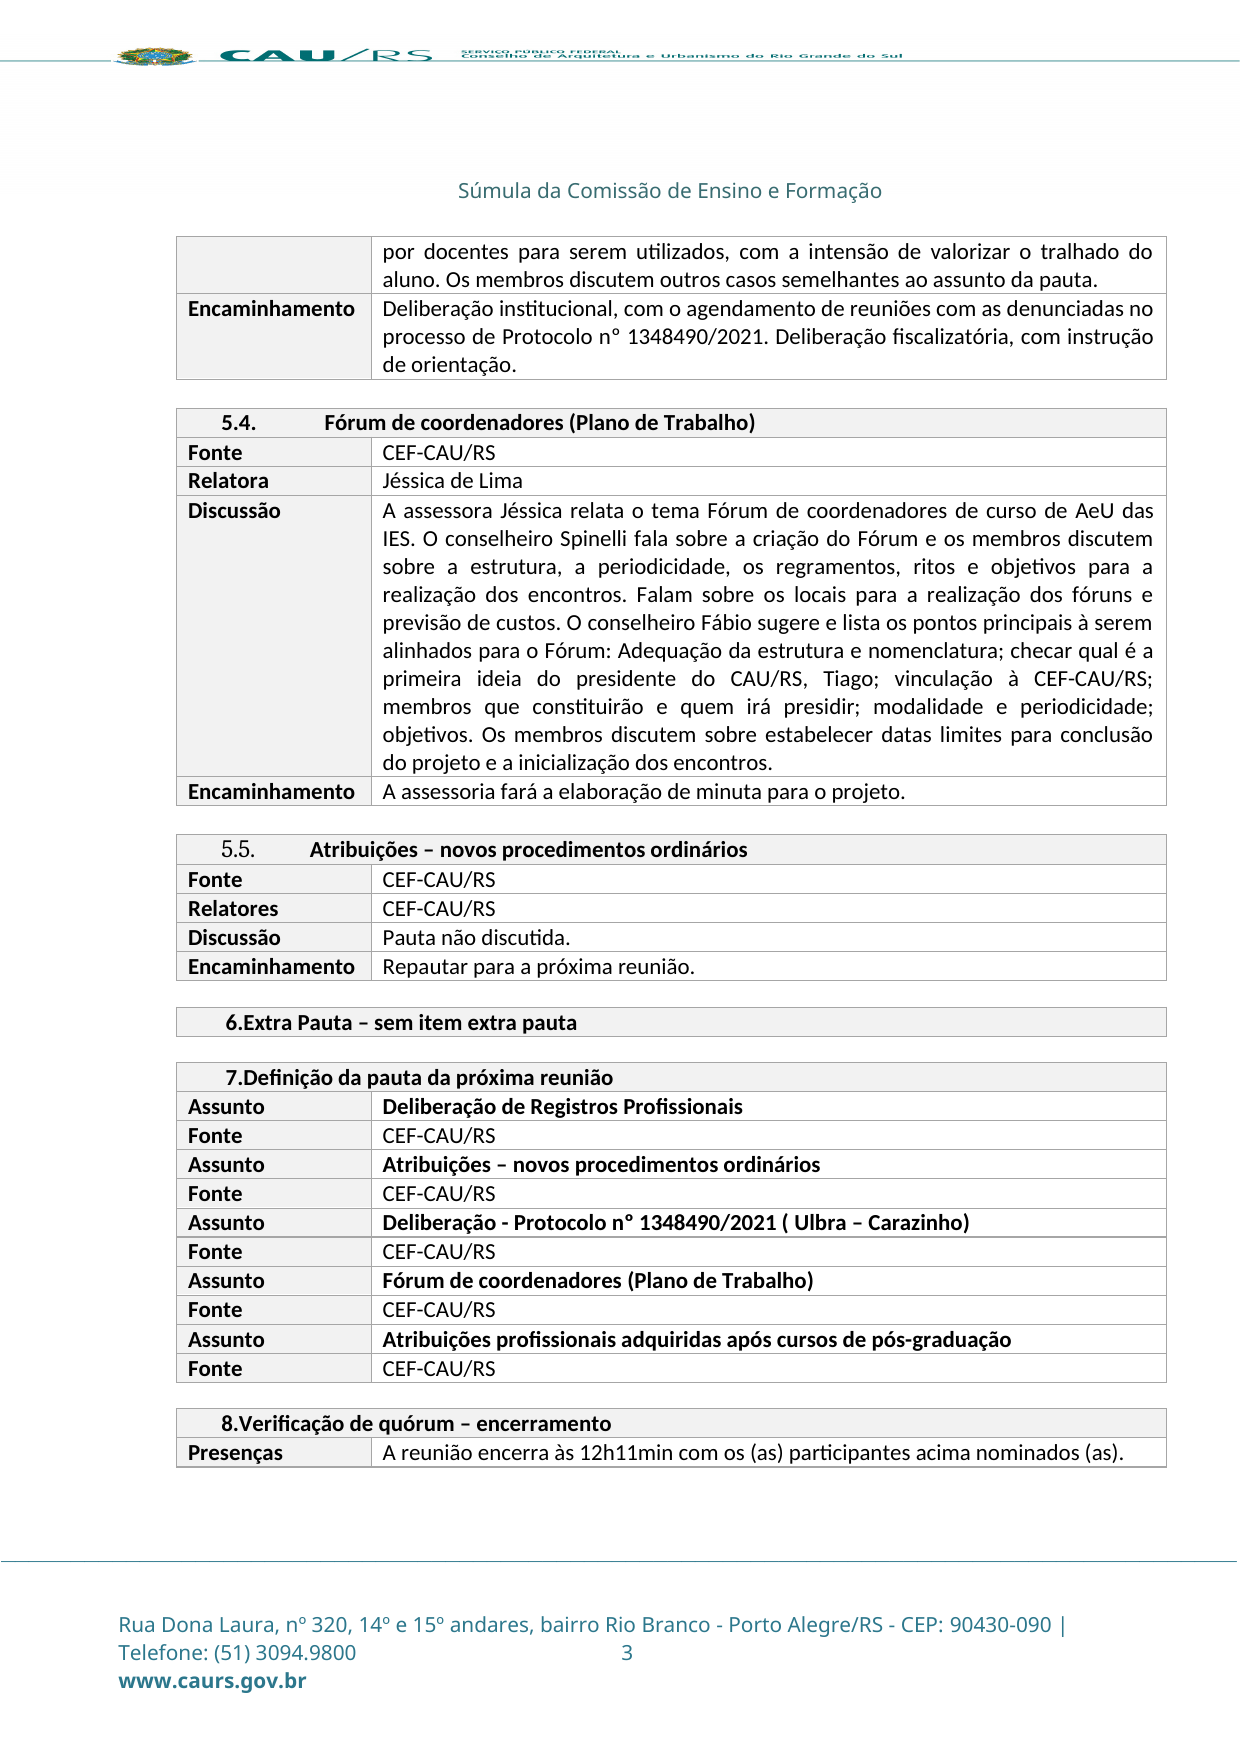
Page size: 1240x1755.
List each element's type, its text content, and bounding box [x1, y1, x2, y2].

table_cell [177, 806, 1166, 834]
table_cell 7.Definição da pauta da próxima reunião [177, 1063, 1166, 1091]
table_cell [371, 1383, 1166, 1408]
table_cell por docentes para serem utilizados, com a intensão de valorizar o tralhado do aluno. Os membros discutem outros casos semelhantes ao assunto da pauta. [372, 237, 1166, 293]
table_cell Fórum de coordenadores (Plano de Trabalho) [372, 1267, 1166, 1294]
table_cell [177, 1383, 371, 1408]
table_cell Assunto [177, 1209, 371, 1236]
table_cell A reunião encerra às 12h11min com os (as) participantes acima nominados (as). [372, 1438, 1166, 1466]
table_cell [177, 237, 371, 293]
table_cell Atribuições – novos procedimentos ordinários [177, 835, 1166, 864]
table_cell Encaminhamento [177, 294, 371, 378]
table_cell 8.Verificação de quórum – encerramento [177, 1409, 1166, 1437]
table_cell Encaminhamento [177, 952, 371, 980]
table_cell [177, 1037, 1166, 1062]
table_cell [177, 380, 1166, 407]
table_cell Deliberação de Registros Profissionais [372, 1092, 1166, 1120]
table_cell CEF-CAU/RS [372, 1179, 1166, 1207]
table_cell Fonte [177, 1179, 371, 1207]
table_cell Discussão [177, 923, 371, 951]
table_cell Jéssica de Lima [372, 467, 1166, 495]
table_cell A assessoria fará a elaboração de minuta para o projeto. [372, 777, 1166, 805]
table_cell 6.Extra Pauta – sem item extra pauta [177, 1008, 1166, 1036]
table_cell A assessora Jéssica relata o tema Fórum de coordenadores de curso de AeU das IES. O conselheiro Spinelli fala sobre a criação do Fórum e os membros discutem sobre a estrutura, a periodicidade, os regramentos, ritos e objetivos para a realização dos encontros. Falam sobre os locais para a realização dos fóruns e previsão de custos. O conselheiro Fábio sugere e lista os pontos principais à serem alinhados para o Fórum: Adequação da estrutura e nomenclatura; checar qual é a primeira ideia do presidente do CAU/RS, Tiago; vinculação à CEF-CAU/RS; membros que constituirão e quem irá presidir; modalidade e periodicidade; objetivos. Os membros discutem sobre estabelecer datas limites para conclusão do projeto e a inicialização dos encontros. [372, 496, 1166, 776]
table_cell Fonte [177, 865, 371, 893]
table_cell Atribuições – novos procedimentos ordinários [372, 1150, 1166, 1178]
table_cell [177, 981, 1166, 1007]
table_cell CEF-CAU/RS [372, 894, 1166, 922]
table_cell Relatora [177, 467, 371, 495]
table_cell Fonte [177, 1238, 371, 1266]
table_cell CEF-CAU/RS [372, 1238, 1166, 1266]
table_cell CEF-CAU/RS [372, 438, 1166, 466]
table_cell Fonte [177, 438, 371, 466]
table_cell CEF-CAU/RS [372, 1296, 1166, 1324]
table_cell Relatores [177, 894, 371, 922]
table_cell Discussão [177, 496, 371, 776]
table_cell Assunto [177, 1267, 371, 1294]
table_cell CEF-CAU/RS [372, 1354, 1166, 1382]
table_cell Assunto [177, 1325, 371, 1353]
table_cell Fonte [177, 1296, 371, 1324]
table_cell Repautar para a próxima reunião. [372, 952, 1166, 980]
table_cell Pauta não discutida. [372, 923, 1166, 951]
table_cell Assunto [177, 1092, 371, 1120]
table_cell Fonte [177, 1354, 371, 1382]
table_cell Deliberação institucional, com o agendamento de reuniões com as denunciadas no processo de Protocolo nº 1348490/2021. Deliberação fiscalizatória, com instrução de orientação. [372, 294, 1166, 378]
table_cell CEF-CAU/RS [372, 1121, 1166, 1149]
table_cell Assunto [177, 1150, 371, 1178]
table_cell Fonte [177, 1121, 371, 1149]
table_cell CEF-CAU/RS [372, 865, 1166, 893]
table_cell Deliberação - Protocolo nº 1348490/2021 ( Ulbra – Carazinho) [372, 1209, 1166, 1236]
table_cell Presenças [177, 1438, 371, 1466]
table_cell Fórum de coordenadores (Plano de Trabalho) [177, 409, 1166, 437]
table_cell Encaminhamento [177, 777, 371, 805]
table_cell Atribuições profissionais adquiridas após cursos de pós-graduação [372, 1325, 1166, 1353]
